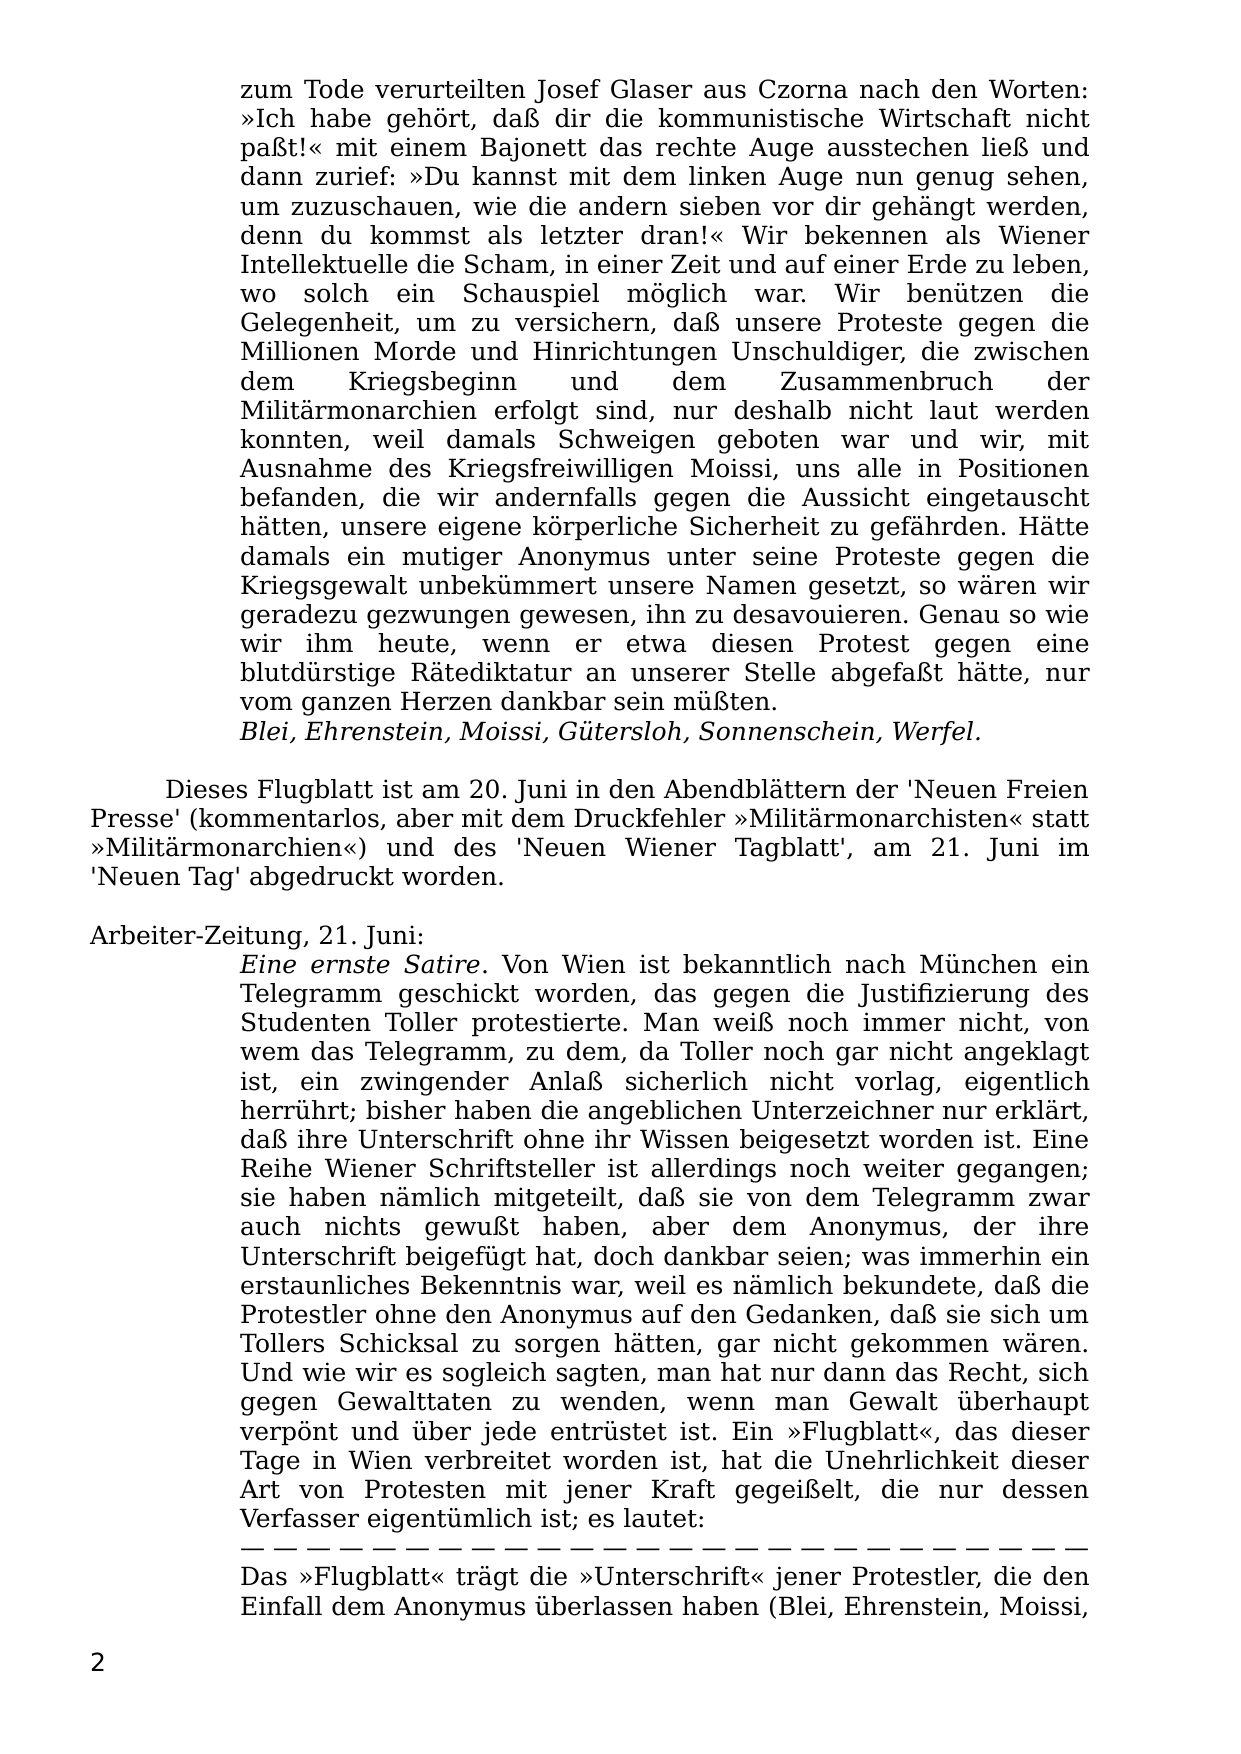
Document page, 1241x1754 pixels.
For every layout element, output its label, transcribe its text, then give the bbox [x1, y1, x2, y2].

text zum Tode verurteilten Josef Glaser aus Czorna nach den Worten: »Ich habe gehört, daß dir die kommunistische Wirtschaft nicht paßt!« mit einem Bajonett das rechte Auge ausstechen ließ und dann zurief: »Du kannst mit dem linken Auge nun genug sehen, um zuzuschauen, wie die andern sieben vor dir gehängt werden, denn du kommst als letzter dran!« Wir bekennen als Wiener Intellektuelle die Scham, in einer Zeit und auf einer Erde zu leben, wo solch ein Schauspiel möglich war. Wir benützen die Gelegenheit, um zu versichern, daß unsere Proteste gegen die Millionen Morde und Hinrichtungen Unschuldiger, die zwischen dem Kriegsbeginn und dem Zusammenbruch der Militärmonarchien erfolgt sind, nur deshalb nicht laut werden konnten, weil damals Schweigen geboten war und wir, mit Ausnahme des Kriegsfreiwilligen Moissi, uns alle in Positionen befanden, die wir andernfalls gegen die Aussicht eingetauscht hätten, unsere eigene körperliche Sicherheit zu gefährden. Hätte damals ein mutiger Anonymus unter seine Proteste gegen die Kriegsgewalt unbekümmert unsere Namen gesetzt, so wären wir geradezu gezwungen gewesen, ihn zu desavouieren. Genau so wie wir ihm heute, wenn er etwa diesen Protest gegen eine blutdürstige Rätediktatur an unserer Stelle abgefaßt hätte, nur vom ganzen Herzen dankbar sein müßten. [240, 75, 1091, 717]
text — — — — — — — — — — — — — — — — — — — — — — — — — — [240, 1533, 1091, 1562]
text Blei, Ehrenstein, Moissi, Gütersloh, Sonnenschein, Werfel. [240, 717, 1091, 746]
text Arbeiter-Zeitung, 21. Juni: [90, 921, 1091, 950]
text Das »Flugblatt« trägt die »Unterschrift« jener Protestler, die den Einfall dem Anonymus überlassen haben (Blei, Ehrenstein, Moissi, [240, 1562, 1091, 1621]
text Eine ernste Satire. Von Wien ist bekanntlich nach München ein Telegramm geschickt worden, das gegen die Justifizierung des Studenten Toller protestierte. Man weiß noch immer nicht, von wem das Telegramm, zu dem, da Toller noch gar nicht angeklagt ist, ein zwingender Anlaß sicherlich nicht vorlag, eigentlich herrührt; bisher haben die angeblichen Unterzeichner nur erklärt, daß ihre Unterschrift ohne ihr Wissen beigesetzt worden ist. Eine Reihe Wiener Schriftsteller ist allerdings noch weiter gegangen; sie haben nämlich mitgeteilt, daß sie von dem Telegramm zwar auch nichts gewußt haben, aber dem Anonymus, der ihre Unterschrift beigefügt hat, doch dankbar seien; was immerhin ein erstaunliches Bekenntnis war, weil es nämlich bekundete, daß die Protestler ohne den Anonymus auf den Gedanken, daß sie sich um Tollers Schicksal zu sorgen hätten, gar nicht gekommen wären. Und wie wir es sogleich sagten, man hat nur dann das Recht, sich gegen Gewalttaten zu wenden, wenn man Gewalt überhaupt verpönt und über jede entrüstet ist. Ein »Flugblatt«, das dieser Tage in Wien verbreitet worden ist, hat die Unehrlichkeit dieser Art von Protesten mit jener Kraft gegeißelt, die nur dessen Verfasser eigentümlich ist; es lautet: [240, 950, 1091, 1533]
text Dieses Flugblatt ist am 20. Juni in den Abendblättern der 'Neuen Freien Presse' (kommentarlos, aber mit dem Druckfehler »Militärmonarchisten« statt »Militärmonarchien«) und des 'Neuen Wiener Tagblatt', am 21. Juni im 'Neuen Tag' abgedruckt worden. [90, 775, 1091, 892]
